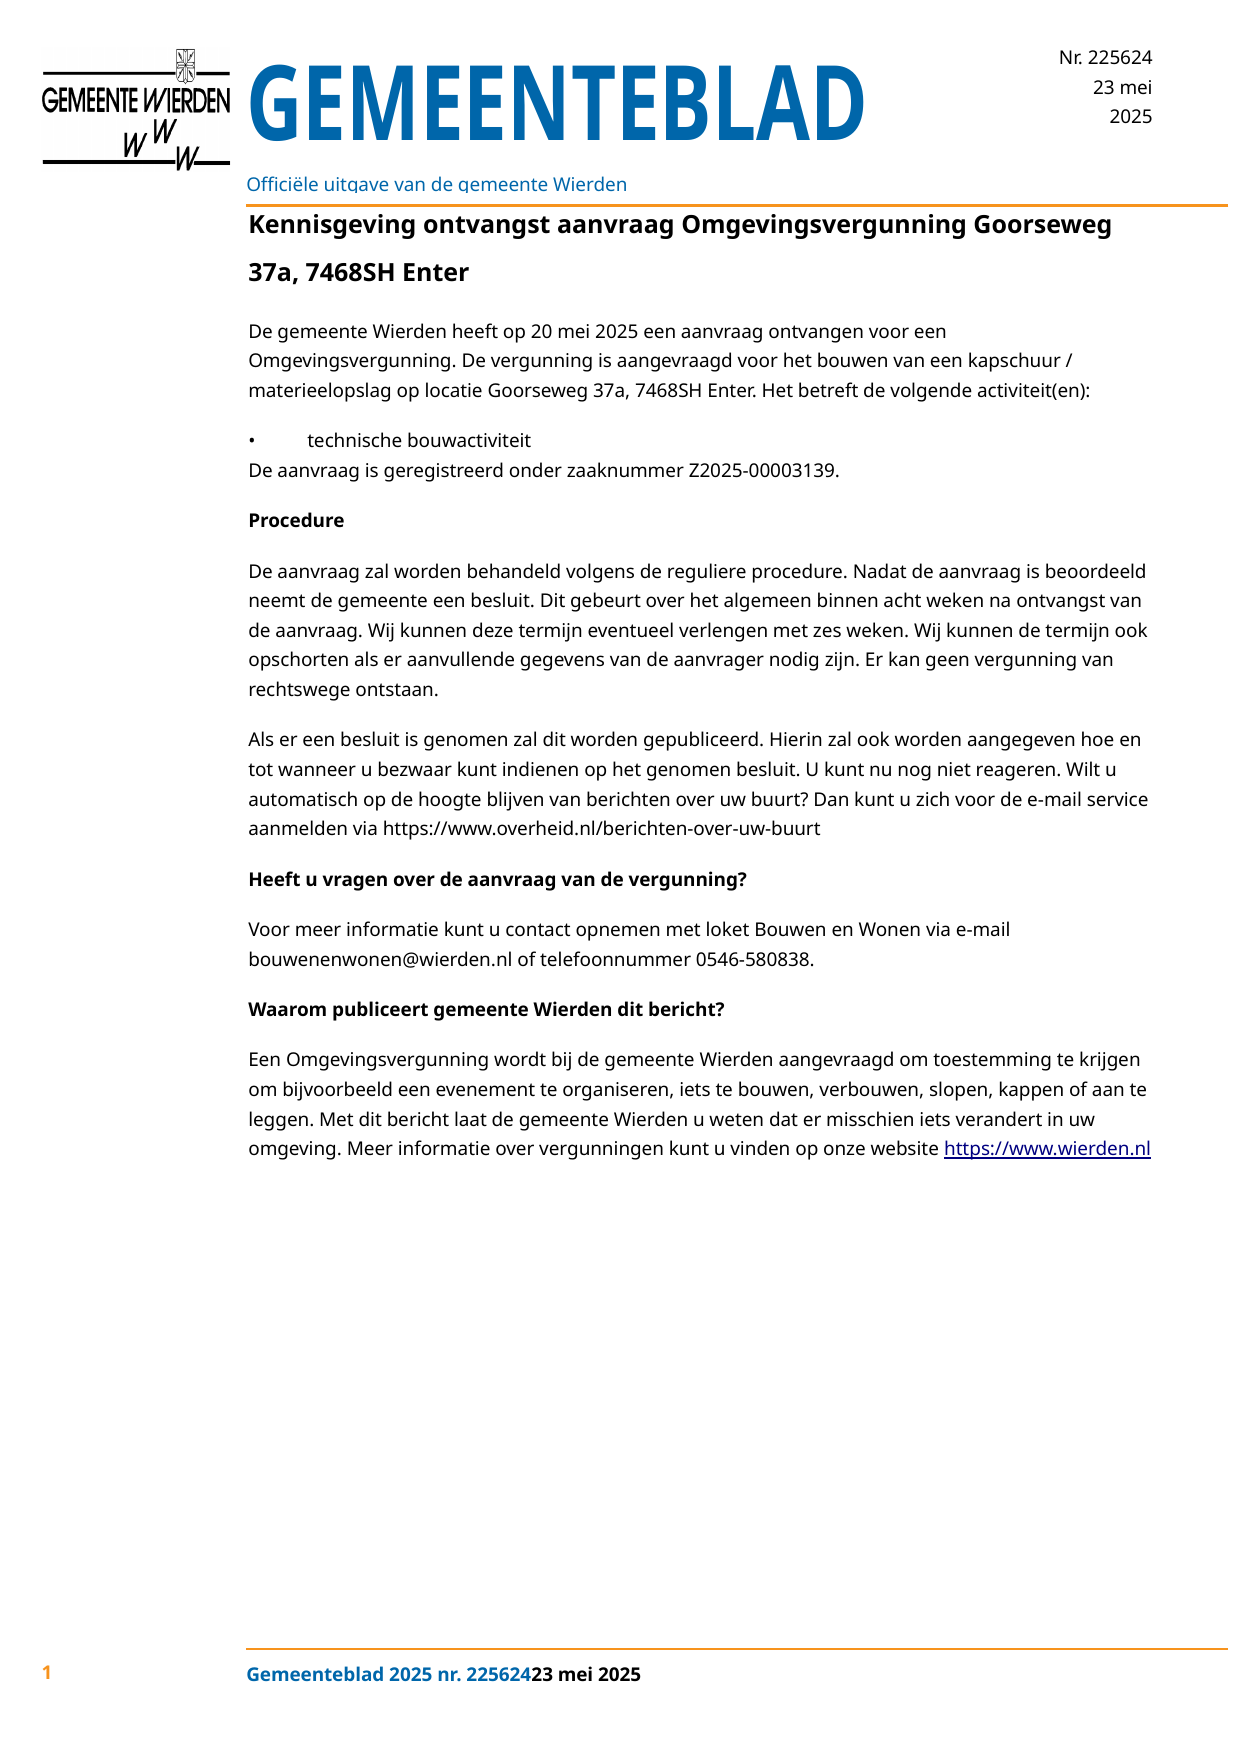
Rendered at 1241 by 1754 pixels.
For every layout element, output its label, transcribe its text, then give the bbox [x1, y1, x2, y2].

text Als er een besluit is genomen zal dit worden gepubliceerd. Hierin zal ook worden aangegeven hoe en tot wanneer u bezwaar kunt indienen op het genomen besluit. U kunt nu nog niet reageren. Wilt u automatisch op de hoogte blijven van berichten over uw buurt? Dan kunt u zich voor de e-mail service aanmelden via https://www.overheid.nl/berichten-over-uw-buurt [248, 727, 1152, 841]
text De gemeente Wierden heeft op 20 mei 2025 een aanvraag ontvangen voor een Omgevingsvergunning. De vergunning is aangevraagd voor het bouwen van een kapschuur / materieelopslag op locatie Goorseweg 37a, 7468SH Enter. Het betreft de volgende activiteit(en): [248, 318, 1152, 403]
text Kennisgeving ontvangst aanvraag Omgevingsvergunning Goorseweg 37a, 7468SH Enter [248, 207, 1152, 288]
text Een Omgevingsvergunning wordt bij de gemeente Wierden aangevraagd om toestemming te krijgen om bijvoorbeeld een evenement te organiseren, iets te bouwen, verbouwen, slopen, kappen of aan te leggen. Met dit bericht laat de gemeente Wierden u weten dat er misschien iets verandert in uw omgeving. Meer informatie over vergunningen kunt u vinden op onze website https://www.wierden.nl [248, 1047, 1152, 1161]
picture [41, 47, 231, 172]
text Procedure [248, 507, 1152, 533]
text Heeft u vragen over de aanvraag van de vergunning? [248, 866, 1152, 892]
text De aanvraag is geregistreerd onder zaaknummer Z2025-00003139. [248, 457, 1152, 483]
list technische bouwactiviteit [248, 427, 1152, 453]
text Waarom publiceert gemeente Wierden dit bericht? [248, 996, 1152, 1022]
text Voor meer informatie kunt u contact opnemen met loket Bouwen en Wonen via e-mail bouwenenwonen@wierden.nl of telefoonnummer 0546-580838. [248, 916, 1152, 972]
text De aanvraag zal worden behandeld volgens de reguliere procedure. Nadat de aanvraag is beoordeeld neemt de gemeente een besluit. Dit gebeurt over het algemeen binnen acht weken na ontvangst van de aanvraag. Wij kunnen deze termijn eventueel verlengen met zes weken. Wij kunnen de termijn ook opschorten als er aanvullende gegevens van de aanvrager nodig zijn. Er kan geen vergunning van rechtswege ontstaan. [248, 558, 1152, 702]
